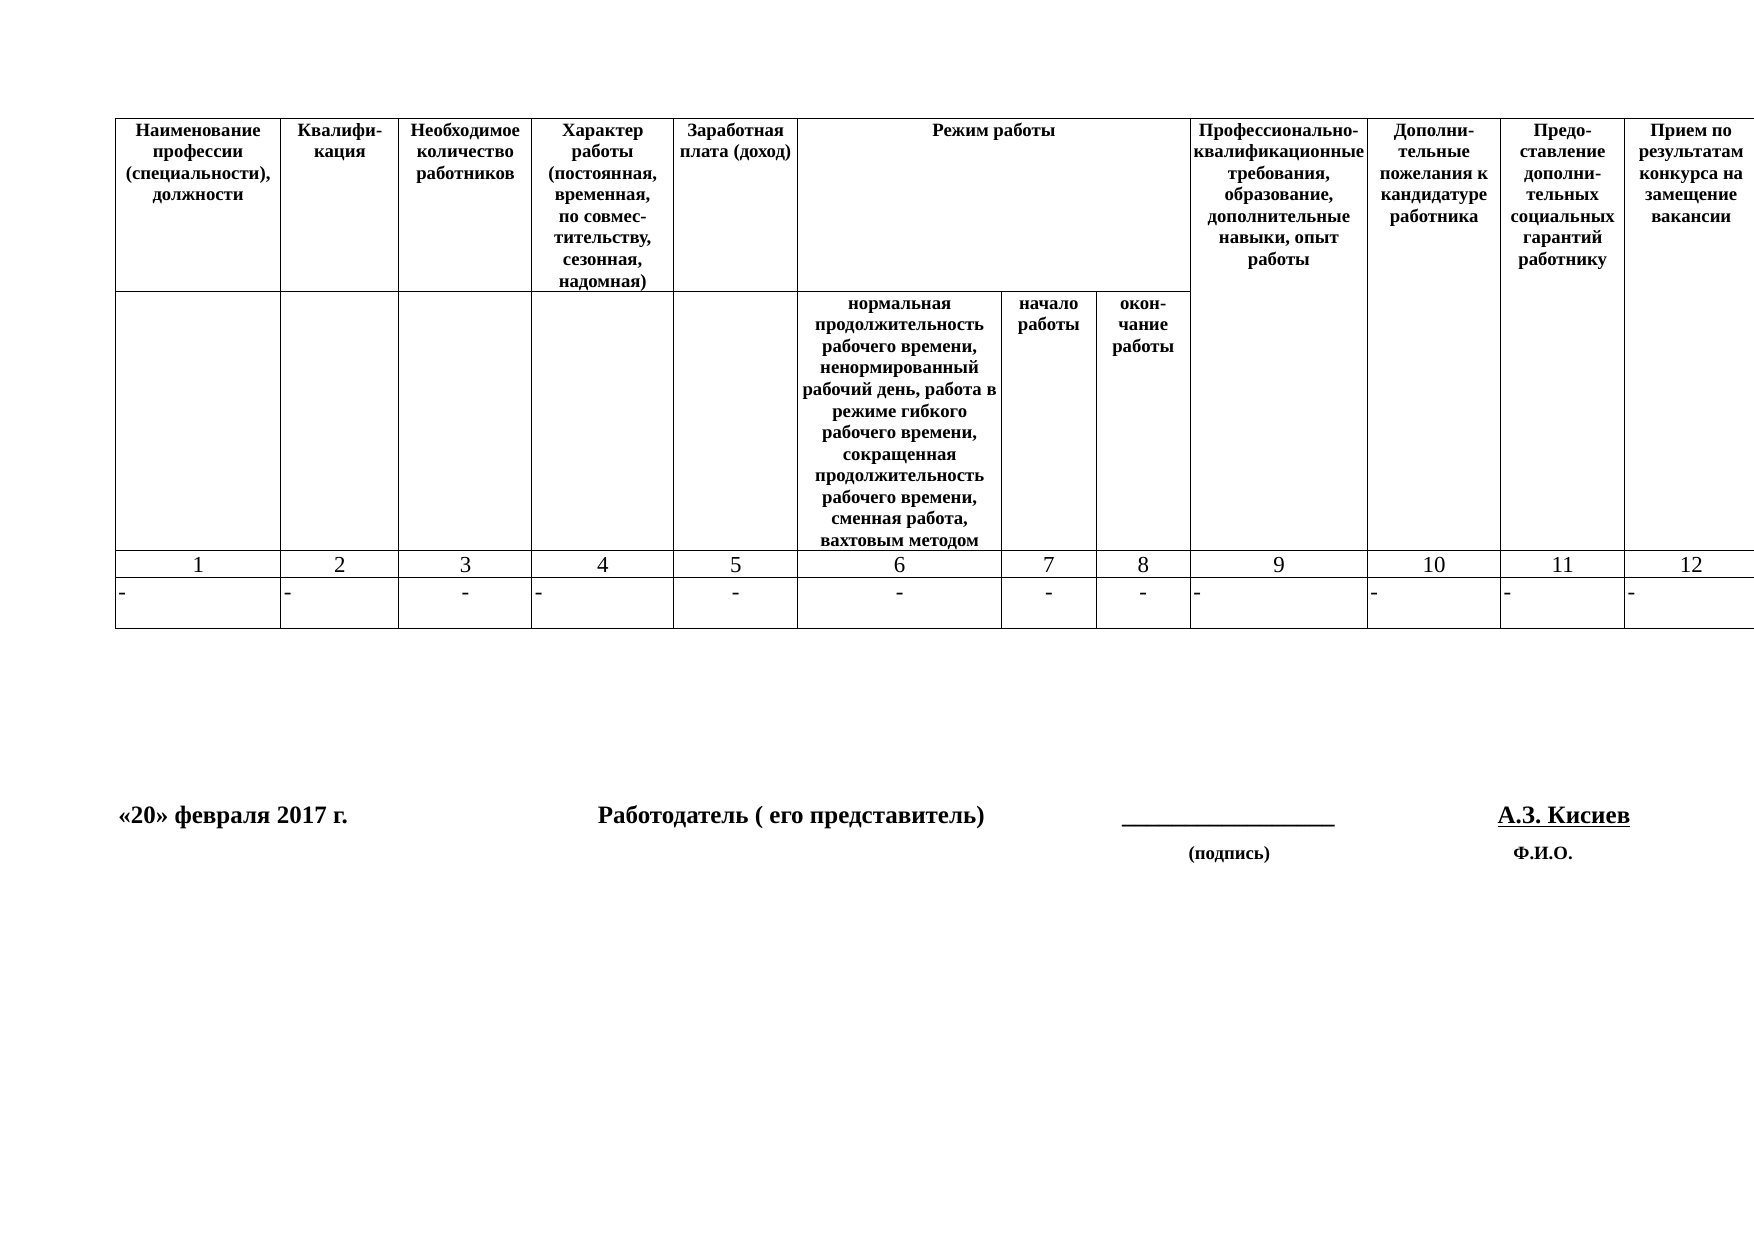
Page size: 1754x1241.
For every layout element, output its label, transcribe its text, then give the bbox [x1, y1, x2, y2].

table_cell 12 [1625, 551, 1754, 577]
table_cell [1191, 291, 1367, 550]
table_cell - [1191, 578, 1367, 627]
table_cell нормальная продолжительность рабочего времени, ненормированный рабочий день, работа в режиме гибкого рабочего времени, сокращен­ная продолжитель­ность рабочего времени, сменная работа, вахтовым методом [798, 292, 1001, 550]
table_cell - [1097, 578, 1190, 627]
table_cell [1368, 291, 1500, 550]
table_cell 2 [281, 551, 398, 577]
table_cell 7 [1002, 551, 1096, 577]
table_cell - [399, 578, 531, 627]
text «20» февраля 2017 г. Работодатель ( его представитель) _________________ А.З. Кисиев [118, 801, 1636, 829]
table_cell окон­чание работы [1097, 292, 1190, 550]
table_header Прием по результа­там конкурса на замещение вакансии [1625, 119, 1754, 291]
table_cell 6 [798, 551, 1001, 577]
table_cell - [1368, 578, 1500, 627]
table_cell - [674, 578, 797, 627]
table_header Квалифи­кация [281, 119, 398, 291]
table_header Предо­ставление дополни­тельных социаль­ных гарантий работнику [1501, 119, 1624, 291]
table_cell [1625, 291, 1754, 550]
table_cell [399, 292, 531, 550]
table_cell 5 [674, 551, 797, 577]
table_cell [532, 292, 673, 550]
table_cell - [1002, 578, 1096, 627]
table_cell - [532, 578, 673, 627]
table_cell [281, 292, 398, 550]
table_cell - [116, 578, 280, 627]
table_cell - [1625, 578, 1754, 627]
table_cell - [798, 578, 1001, 627]
table_header Дополни­тельные пожелания к кандидатуре работника [1368, 119, 1500, 291]
table_cell 9 [1191, 551, 1367, 577]
table_cell 4 [532, 551, 673, 577]
table_cell 11 [1501, 551, 1624, 577]
table_header Профессио­нально-квали­фикационные требования, образование, дополни­тельные навыки, опыт работы [1191, 119, 1367, 291]
table_cell [674, 292, 797, 550]
text (подпись) Ф.И.О. [1137, 842, 1636, 863]
table_cell - [281, 578, 398, 627]
table_header Необхо­димое количество работников [399, 119, 531, 291]
table_cell 8 [1097, 551, 1190, 577]
table_cell [116, 292, 280, 550]
table_cell 1 [116, 551, 280, 577]
table_header Характер работы (постоян­ная, временная, по совмес­тительству, сезонная, надомная) [532, 119, 673, 291]
table_cell 3 [399, 551, 531, 577]
table_header Наименова­ние профессии (специаль­ности), должности [116, 119, 280, 291]
table_cell 10 [1368, 551, 1500, 577]
table_header Режим работы [798, 119, 1190, 291]
table_cell начало работы [1002, 292, 1096, 550]
table_cell - [1501, 578, 1624, 627]
table_header Заработ­ная плата (доход) [674, 119, 797, 291]
table_cell [1501, 291, 1624, 550]
